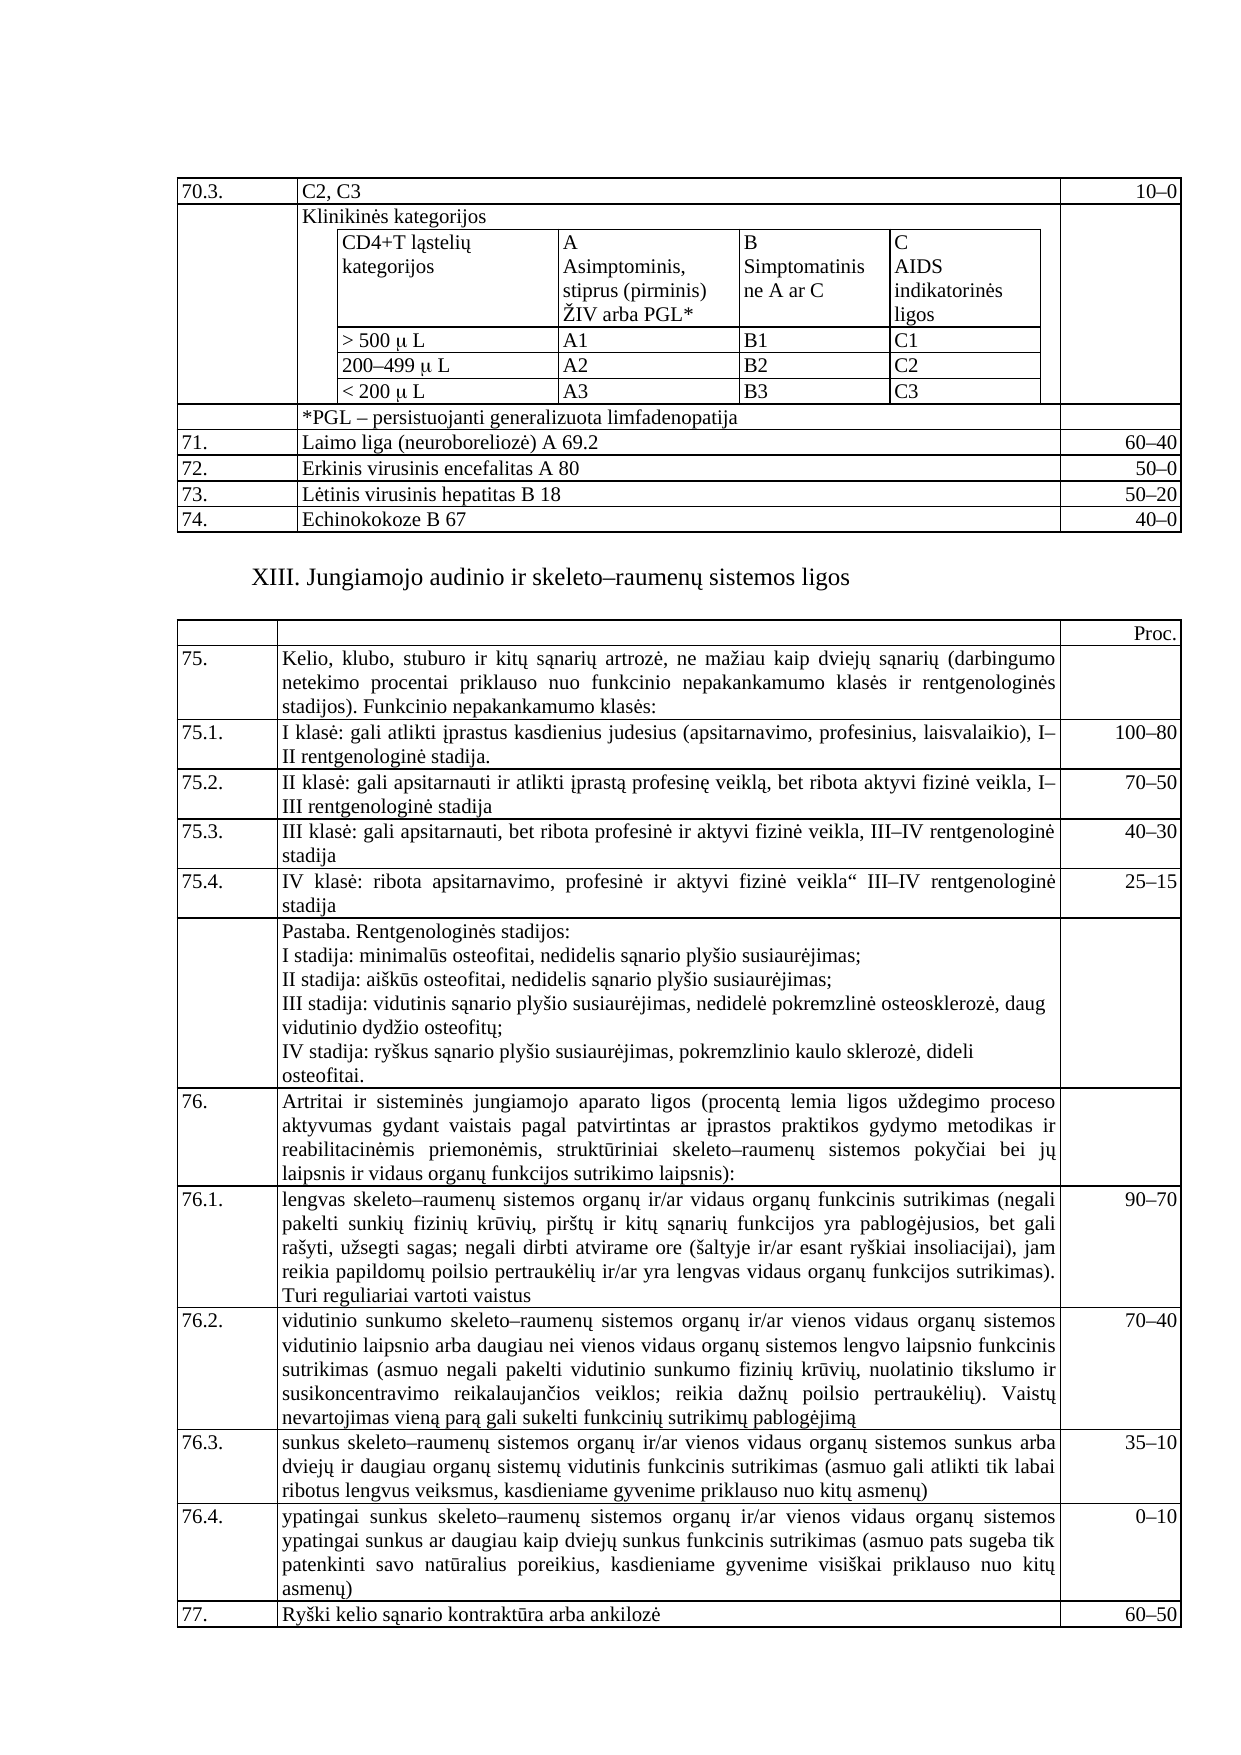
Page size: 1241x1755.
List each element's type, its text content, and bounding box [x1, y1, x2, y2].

table_cell Ryški kelio sąnario kontraktūra arba ankilozė [278, 1602, 1060, 1626]
table_cell vidutinio sunkumo skeleto–raumenų sistemos organų ir/ar vienos vidaus organų sistemos vidutinio laipsnio arba daugiau nei vienos vidaus organų sistemos lengvo laipsnio funkcinis sutrikimas (asmuo negali pakelti vidutinio sunkumo fizinių krūvių, nuolatinio tikslumo ir susikoncentravimo reikalaujančios veiklos; reikia dažnų poilsio pertraukėlių). Vaistų nevartojimas vieną parą gali sukelti funkcinių sutrikimų pablogėjimą [278, 1308, 1060, 1429]
table_cell [178, 405, 297, 429]
table_cell 76.1. [178, 1187, 277, 1307]
text XIII. Jungiamojo audinio ir skeleto–raumenų sistemos ligos [177, 562, 1181, 590]
table_cell 75.1. [178, 720, 277, 768]
table_cell B2 [740, 353, 889, 377]
table_cell A Asimptominis, stiprus (pirminis) ŽIV arba PGL* [559, 230, 739, 326]
table_cell 35–10 [1061, 1430, 1180, 1502]
table_cell 73. [178, 482, 297, 506]
table_cell < 200  L [338, 379, 558, 403]
table_cell Erkinis virusinis encefalitas A 80 [298, 456, 1060, 480]
table_cell > 500  L [338, 328, 558, 352]
table_cell [298, 378, 337, 403]
table_cell 100–80 [1061, 720, 1180, 768]
table_cell A2 [559, 353, 739, 377]
table_cell 70–40 [1061, 1308, 1180, 1429]
table_cell [1061, 919, 1180, 1087]
table_cell C2, C3 [298, 179, 1060, 203]
table_cell *PGL – persistuojanti generalizuota limfadenopatija [298, 405, 1060, 429]
table_cell Pastaba. Rentgenologinės stadijos: I stadija: minimalūs osteofitai, nedidelis sąnario plyšio susiaurėjimas; II stadija: aiškūs osteofitai, nedidelis sąnario plyšio susiaurėjimas; III stadija: vidutinis sąnario plyšio susiaurėjimas, nedidelė pokremzlinė osteosklerozė, daug vidutinio dydžio osteofitų; IV stadija: ryškus sąnario plyšio susiaurėjimas, pokremzlinio kaulo sklerozė, dideli osteofitai. [278, 919, 1060, 1087]
table_cell 70–50 [1061, 770, 1180, 818]
table_cell 0–10 [1061, 1504, 1180, 1600]
table_cell A1 [559, 328, 739, 352]
table_cell 75. [178, 646, 277, 718]
table_cell ypatingai sunkus skeleto–raumenų sistemos organų ir/ar vienos vidaus organų sistemos ypatingai sunkus ar daugiau kaip dviejų sunkus funkcinis sutrikimas (asmuo pats sugeba tik patenkinti savo natūralius poreikius, kasdieniame gyvenime visiškai priklauso nuo kitų asmenų) [278, 1504, 1060, 1600]
table_cell I klasė: gali atlikti įprastus kasdienius judesius (apsitarnavimo, profesinius, laisvalaikio), I–II rentgenologinė stadija. [278, 720, 1060, 768]
table_cell 72. [178, 456, 297, 480]
table_cell sunkus skeleto–raumenų sistemos organų ir/ar vienos vidaus organų sistemos sunkus arba dviejų ir daugiau organų sistemų vidutinis funkcinis sutrikimas (asmuo gali atlikti tik labai ribotus lengvus veiksmus, kasdieniame gyvenime priklauso nuo kitų asmenų) [278, 1430, 1060, 1502]
table_cell [1061, 405, 1180, 429]
table_cell 25–15 [1061, 869, 1180, 917]
table_cell 50–20 [1061, 482, 1180, 506]
table_cell [178, 919, 277, 1087]
table_cell [1061, 646, 1180, 718]
table_cell 50–0 [1061, 456, 1180, 480]
table_header Proc. [1061, 621, 1180, 645]
table_cell B Simptomatinis ne A ar C [740, 230, 889, 326]
table_cell 60–40 [1061, 430, 1180, 454]
table_cell [1061, 205, 1180, 228]
table_cell Lėtinis virusinis hepatitas B 18 [298, 482, 1060, 506]
table_cell [1061, 229, 1180, 403]
table_cell B3 [740, 379, 889, 403]
table_cell 75.2. [178, 770, 277, 818]
table_cell 40–0 [1061, 507, 1180, 531]
table_cell [298, 229, 337, 326]
table_cell III klasė: gali apsitarnauti, bet ribota profesinė ir aktyvi fizinė veikla, III–IV rentgenologinė stadija [278, 820, 1060, 867]
table_cell B1 [740, 328, 889, 352]
table_cell Laimo liga (neuroboreliozė) A 69.2 [298, 430, 1060, 454]
table_cell 75.3. [178, 820, 277, 867]
table_cell 75.4. [178, 869, 277, 917]
table_cell [178, 205, 297, 403]
table_cell [298, 326, 337, 352]
table_cell C AIDS indikatorinės ligos [891, 230, 1040, 326]
table_cell [1061, 1089, 1180, 1185]
table_cell 90–70 [1061, 1187, 1180, 1307]
table_header [278, 621, 1060, 645]
table_cell 10–0 [1061, 179, 1180, 203]
table_cell CD4+T ląstelių kategorijos [338, 230, 558, 326]
table_cell 70.3. [178, 179, 297, 203]
table_cell 77. [178, 1602, 277, 1626]
table_cell IV klasė: ribota apsitarnavimo, profesinė ir aktyvi fizinė veikla“ III–IV rentgenologinė stadija [278, 869, 1060, 917]
table_cell II klasė: gali apsitarnauti ir atlikti įprastą profesinę veiklą, bet ribota aktyvi fizinė veikla, I–III rentgenologinė stadija [278, 770, 1060, 818]
table_cell 76.3. [178, 1430, 277, 1502]
table_cell Klinikinės kategorijos [298, 205, 1060, 228]
table_cell 76.4. [178, 1504, 277, 1600]
table_cell [298, 352, 337, 377]
table_cell 74. [178, 507, 297, 531]
table_cell C3 [891, 379, 1040, 403]
table_cell 76.2. [178, 1308, 277, 1429]
table_cell 200–499  L [338, 353, 558, 377]
table_cell A3 [559, 379, 739, 403]
table_cell Artritai ir sisteminės jungiamojo aparato ligos (procentą lemia ligos uždegimo proceso aktyvumas gydant vaistais pagal patvirtintas ar įprastos praktikos gydymo metodikas ir reabilitacinėmis priemonėmis, struktūriniai skeleto–raumenų sistemos pokyčiai bei jų laipsnis ir vidaus organų funkcijos sutrikimo laipsnis): [278, 1089, 1060, 1185]
table_cell Echinokokoze B 67 [298, 507, 1060, 531]
table_cell lengvas skeleto–raumenų sistemos organų ir/ar vidaus organų funkcinis sutrikimas (negali pakelti sunkių fizinių krūvių, pirštų ir kitų sąnarių funkcijos yra pablogėjusios, bet gali rašyti, užsegti sagas; negali dirbti atvirame ore (šaltyje ir/ar esant ryškiai insoliacijai), jam reikia papildomų poilsio pertraukėlių ir/ar yra lengvas vidaus organų funkcijos sutrikimas). Turi reguliariai vartoti vaistus [278, 1187, 1060, 1307]
table_header [178, 621, 277, 645]
table_cell 40–30 [1061, 820, 1180, 867]
table_cell Kelio, klubo, stuburo ir kitų sąnarių artrozė, ne mažiau kaip dviejų sąnarių (darbingumo netekimo procentai priklauso nuo funkcinio nepakankamumo klasės ir rentgenologinės stadijos). Funkcinio nepakankamumo klasės: [278, 646, 1060, 718]
table_cell 71. [178, 430, 297, 454]
table_cell 76. [178, 1089, 277, 1185]
table_cell C2 [891, 353, 1040, 377]
table_cell 60–50 [1061, 1602, 1180, 1626]
table_cell [1041, 229, 1060, 403]
table_cell C1 [891, 328, 1040, 352]
